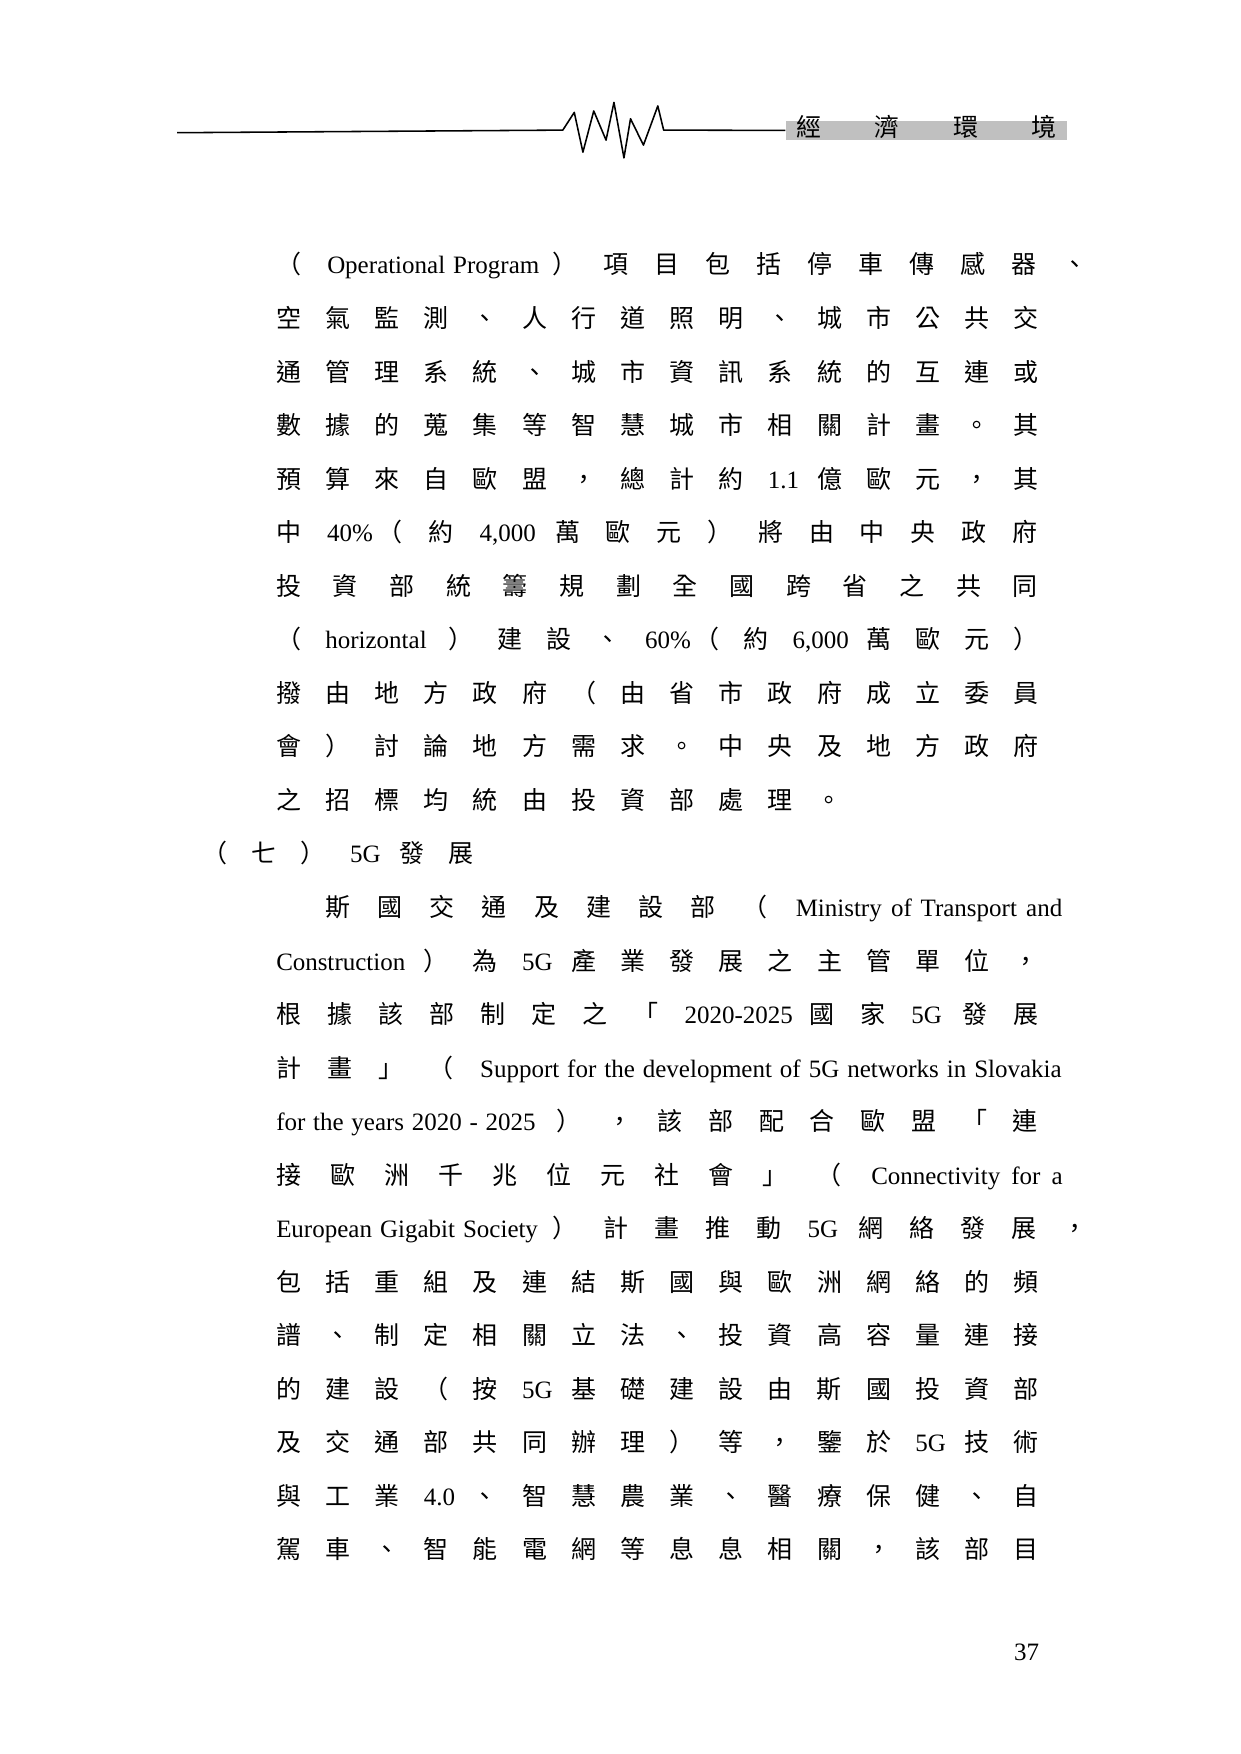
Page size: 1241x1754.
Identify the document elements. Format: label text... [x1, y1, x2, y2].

text （七）5G發展 [202, 825, 1063, 879]
text 斯國投資、區域發展及資訊部（Ministry of Investments, Regional Development and Informatization，MIRRI，以下簡稱投資部）推動創新智慧城市，其制定之執行計畫（Operational Program）項目包括停車傳感器、空氣監測、人行道照明、城市公共交通管理系統、城市資訊系統的互連或數據的蒐集等智慧城市相關計畫。其預算來自歐盟，總計約1.1億歐元，其中40%（約4,000萬歐元）將由中央政府投資部統籌規劃全國跨省之共同（horizontal）建設、60%（約6,000萬歐元）撥由地方政府（由省市政府成立委員會）討論地方需求。中央及地方政府之招標均統由投資部處理。 [276, 236, 1063, 825]
text 斯國交通及建設部（Ministry of Transport and Construction）為5G產業發展之主管單位，根據該部制定之「2020-2025國家5G發展計畫」（Support for the development of 5G networks in Slovakia for the years 2020 - 2025），該部配合歐盟「連接歐洲千兆位元社會」（Connectivity for a European Gigabit Society）計畫推動5G網絡發展，包括重組及連結斯國與歐洲網絡的頻譜、制定相關立法、投資高容量連接的建設（按5G基礎建設由斯國投資部及交通部共同辦理）等，鑒於5G技術與工業4.0、智慧農業、醫療保健、自駕車、智能電網等息息相關，該部目標為在2025年底前使5G網絡覆蓋全國95%的城市人口，另2027年底覆蓋城市以外的90%的人口。 [276, 879, 1063, 1575]
